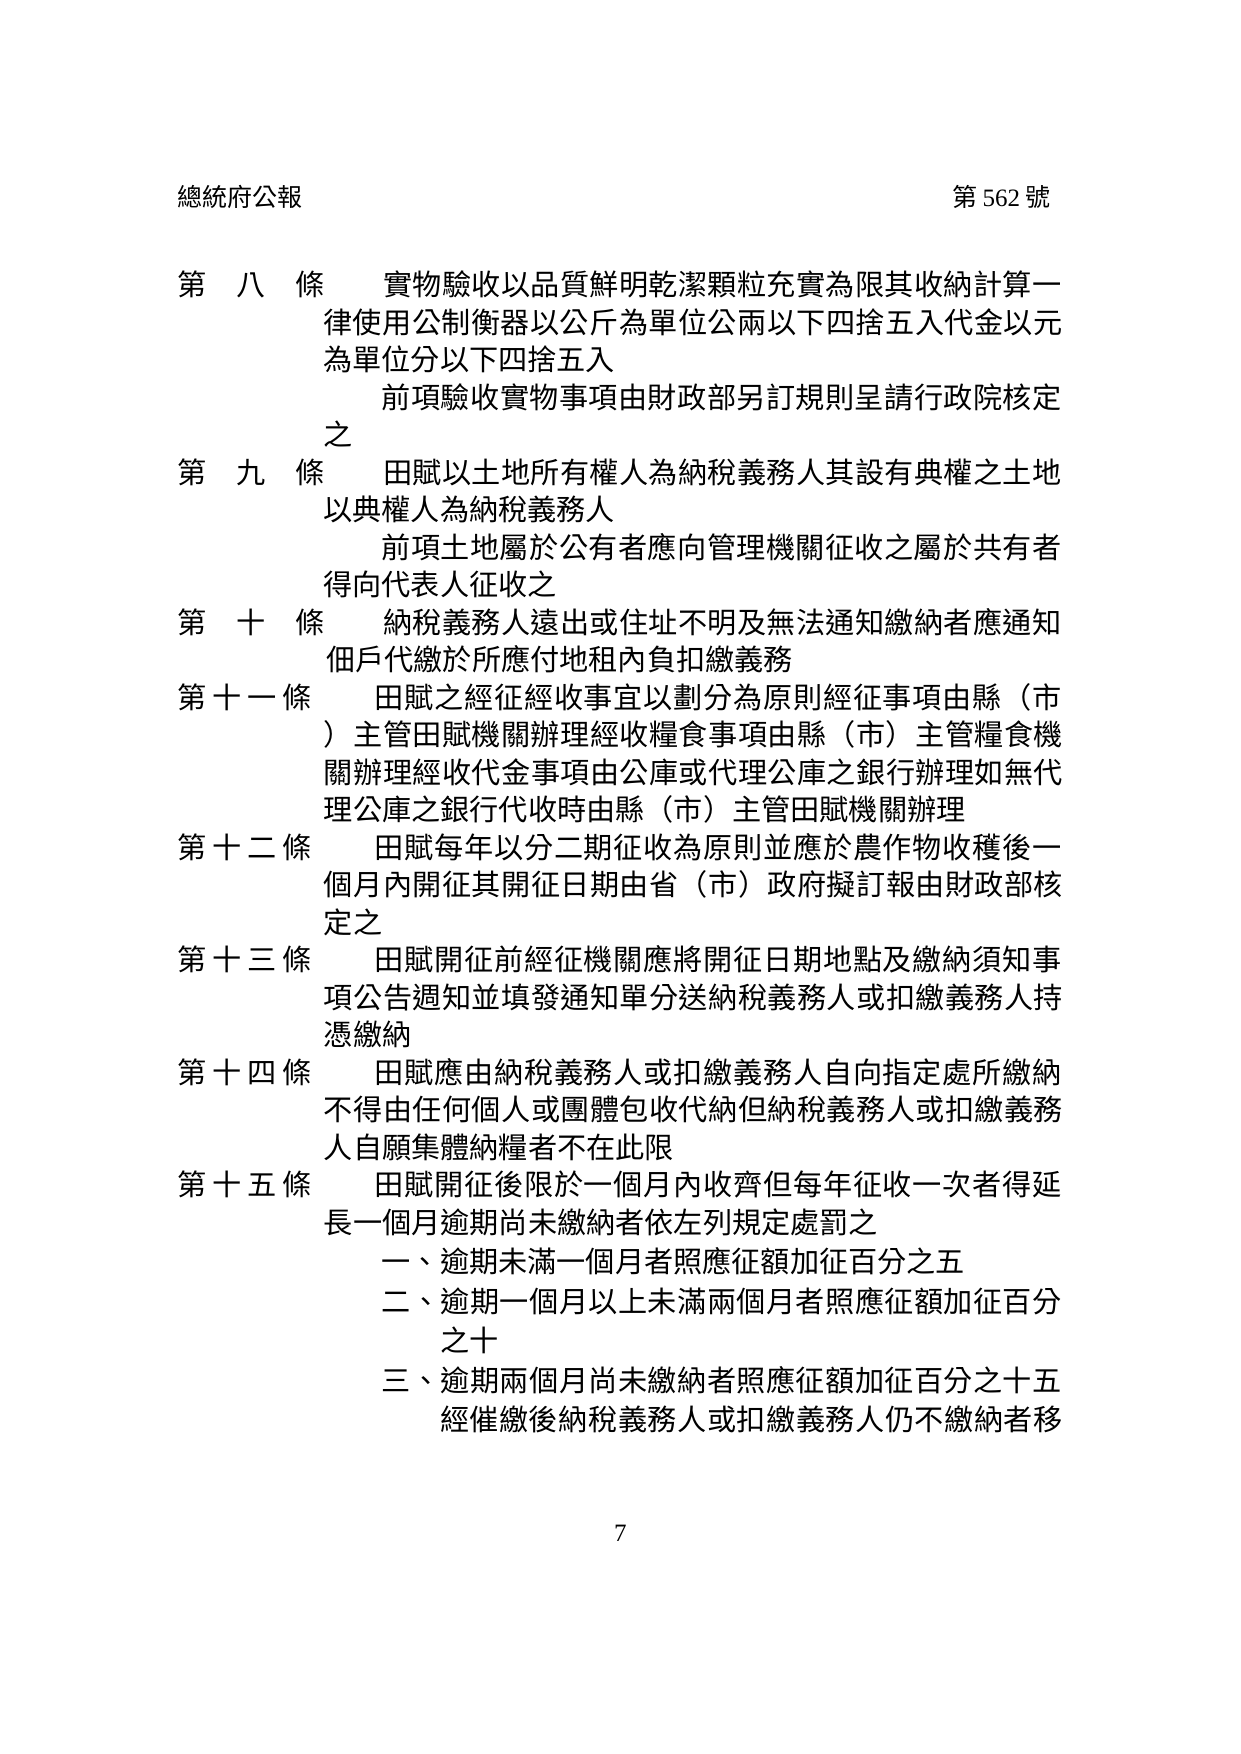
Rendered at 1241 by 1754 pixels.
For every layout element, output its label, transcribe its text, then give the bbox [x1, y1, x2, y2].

text 第十三條 田賦開征前經征機關應將開征日期地點及繳納須知事項公告週知並填發通知單分送納稅義務人或扣繳義務人持憑繳納 [177, 941, 1063, 1053]
text 第十一條 田賦之經征經收事宜以劃分為原則經征事項由縣（市）主管田賦機關辦理經收糧食事項由縣（市）主管糧食機關辦理經收代金事項由公庫或代理公庫之銀行辦理如無代理公庫之銀行代收時由縣（市）主管田賦機關辦理 [177, 678, 1063, 828]
text 第 十 條 納稅義務人遠出或住址不明及無法通知繳納者應通知佃戶代繳於所應付地租內負扣繳義務 [177, 603, 1063, 678]
text 三、逾期兩個月尚未繳納者照應征額加征百分之十五經催繳後納稅義務人或扣繳義務人仍不繳納者移 [381, 1359, 1063, 1439]
text 第十五條 田賦開征後限於一個月內收齊但每年征收一次者得延長一個月逾期尚未繳納者依左列規定處罰之 [177, 1166, 1063, 1241]
text 一、逾期未滿一個月者照應征額加征百分之五 [381, 1241, 1063, 1280]
text 二、逾期一個月以上未滿兩個月者照應征額加征百分之十 [381, 1280, 1063, 1359]
text 前項土地屬於公有者應向管理機關征收之屬於共有者得向代表人征收之 [323, 528, 1063, 603]
text 前項驗收實物事項由財政部另訂規則呈請行政院核定之 [323, 378, 1063, 453]
text 第十二條 田賦每年以分二期征收為原則並應於農作物收穫後一個月內開征其開征日期由省（市）政府擬訂報由財政部核定之 [177, 828, 1063, 941]
text 第 八 條 實物驗收以品質鮮明乾潔顆粒充實為限其收納計算一律使用公制衡器以公斤為單位公兩以下四捨五入代金以元為單位分以下四捨五入 [177, 266, 1063, 378]
text 第十四條 田賦應由納稅義務人或扣繳義務人自向指定處所繳納不得由任何個人或團體包收代納但納稅義務人或扣繳義務人自願集體納糧者不在此限 [177, 1053, 1063, 1166]
text 第 九 條 田賦以土地所有權人為納稅義務人其設有典權之土地以典權人為納稅義務人 [177, 453, 1063, 528]
